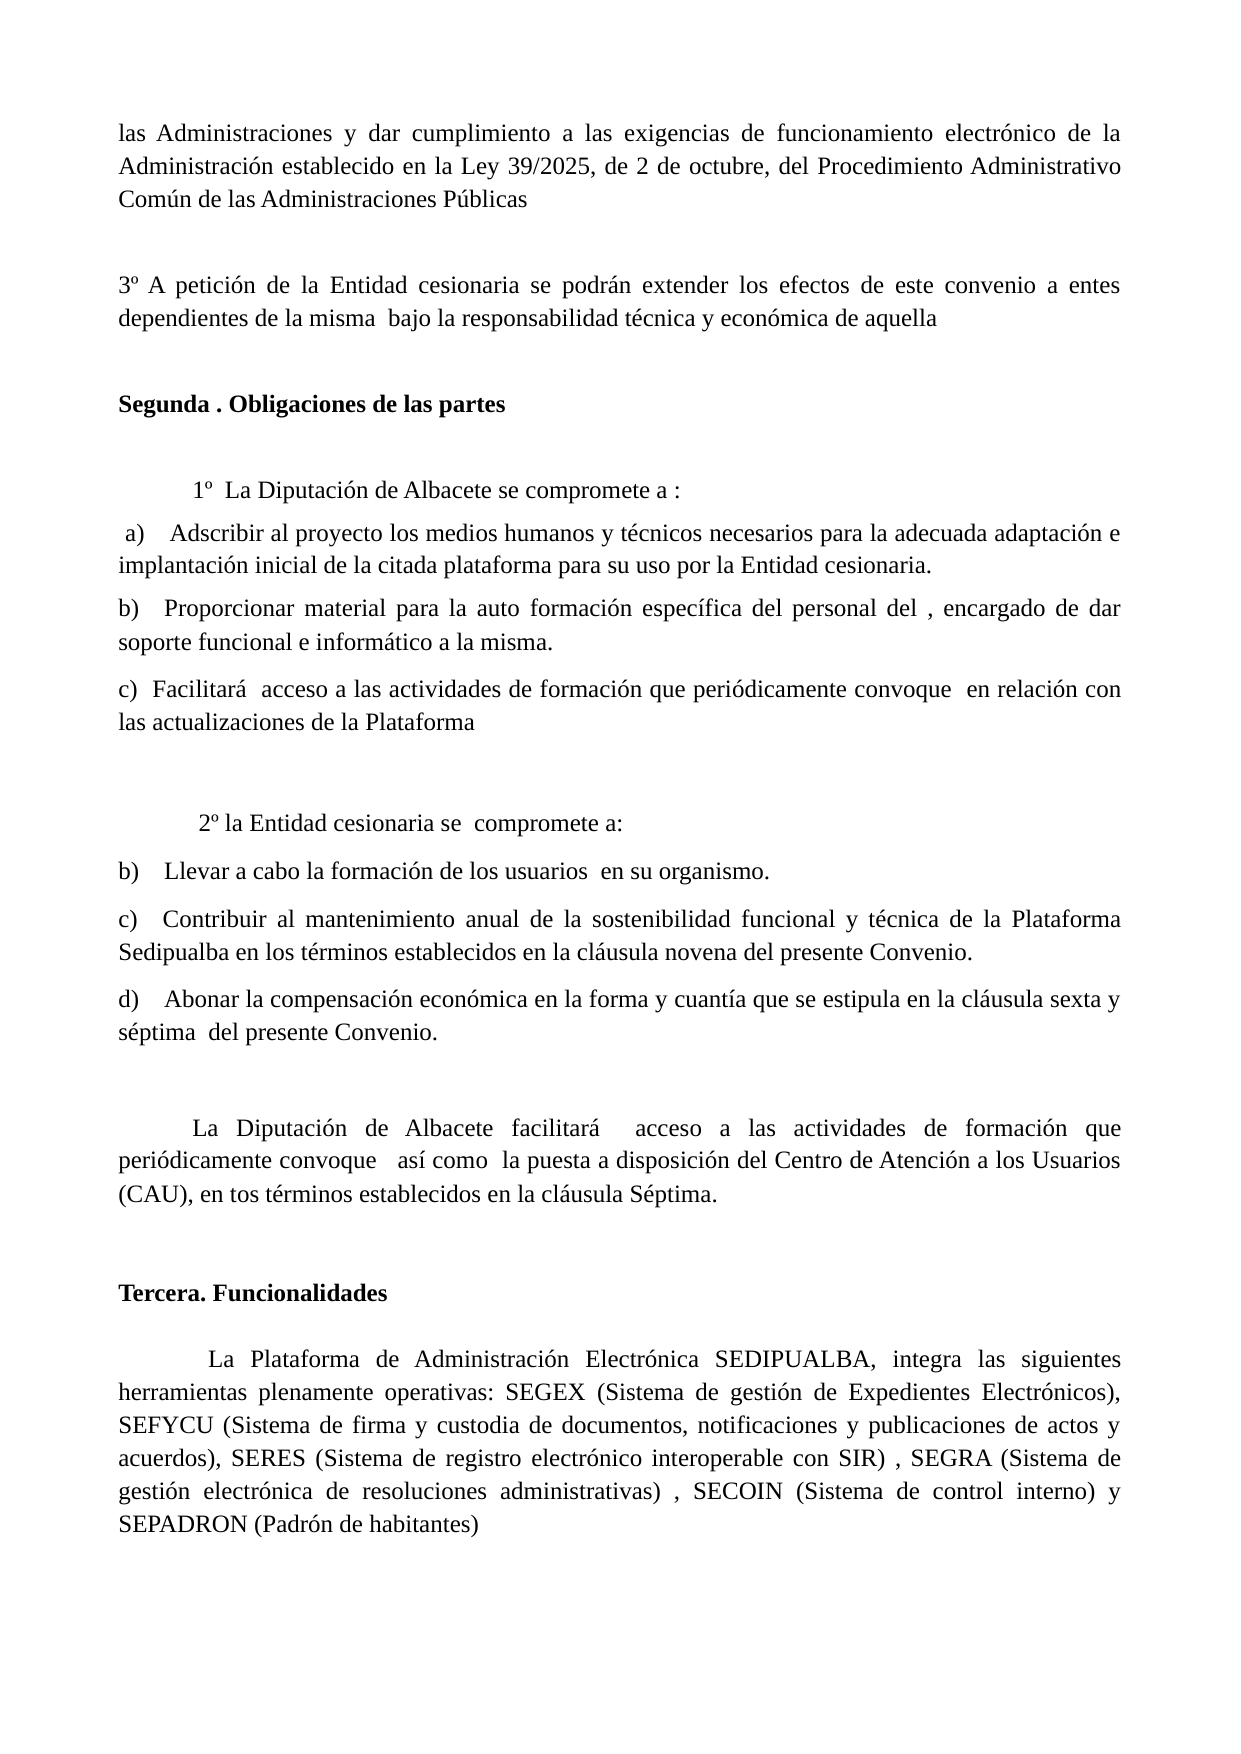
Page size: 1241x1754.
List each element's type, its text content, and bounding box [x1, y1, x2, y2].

text d) Abonar la compensación económica en la forma y cuantía que se estipula en la cláusula sexta y séptima del presente Convenio. [118, 984, 1122, 1046]
text c) Contribuir al mantenimiento anual de la sostenibilidad funcional y técnica de la Plataforma Sedipualba en los términos establecidos en la cláusula novena del presente Convenio. [118, 904, 1122, 966]
text 3º A petición de la Entidad cesionaria se podrán extender los efectos de este convenio a entes dependientes de la misma bajo la responsabilidad técnica y económica de aquella [118, 270, 1122, 332]
text La Diputación de Albacete facilitará acceso a las actividades de formación que periódicamente convoque así como la puesta a disposición del Centro de Atención a los Usuarios (CAU), en tos términos establecidos en la cláusula Séptima. [118, 1113, 1122, 1207]
text c) Facilitará acceso a las actividades de formación que periódicamente convoque en relación con las actualizaciones de la Plataforma [118, 674, 1122, 736]
text b) Llevar a cabo la formación de los usuarios en su organismo. [118, 856, 1122, 885]
text La Plataforma de Administración Electrónica SEDIPUALBA, integra las siguientes herramientas plenamente operativas: SEGEX (Sistema de gestión de Expedientes Electrónicos), SEFYCU (Sistema de firma y custodia de documentos, notificaciones y publicaciones de actos y acuerdos), SERES (Sistema de registro electrónico interoperable con SIR) , SEGRA (Sistema de gestión electrónica de resoluciones administrativas) , SECOIN (Sistema de control interno) y SEPADRON (Padrón de habitantes) [118, 1344, 1122, 1538]
text las Administraciones y dar cumplimiento a las exigencias de funcionamiento electrónico de la Administración establecido en la Ley 39/2025, de 2 de octubre, del Procedimiento Administrativo Común de las Administraciones Públicas [118, 118, 1122, 213]
text 1º La Diputación de Albacete se compromete a : [118, 475, 1122, 503]
text Segunda . Obligaciones de las partes [118, 389, 1122, 418]
text Tercera. Funcionalidades [118, 1278, 1122, 1306]
text a) Adscribir al proyecto los medios humanos y técnicos necesarios para la adecuada adaptación e implantación inicial de la citada plataforma para su uso por la Entidad cesionaria. [118, 518, 1122, 579]
text b) Proporcionar material para la auto formación específica del personal del , encargado de dar soporte funcional e informático a la misma. [118, 593, 1122, 655]
text 2º la Entidad cesionaria se compromete a: [118, 808, 1122, 837]
